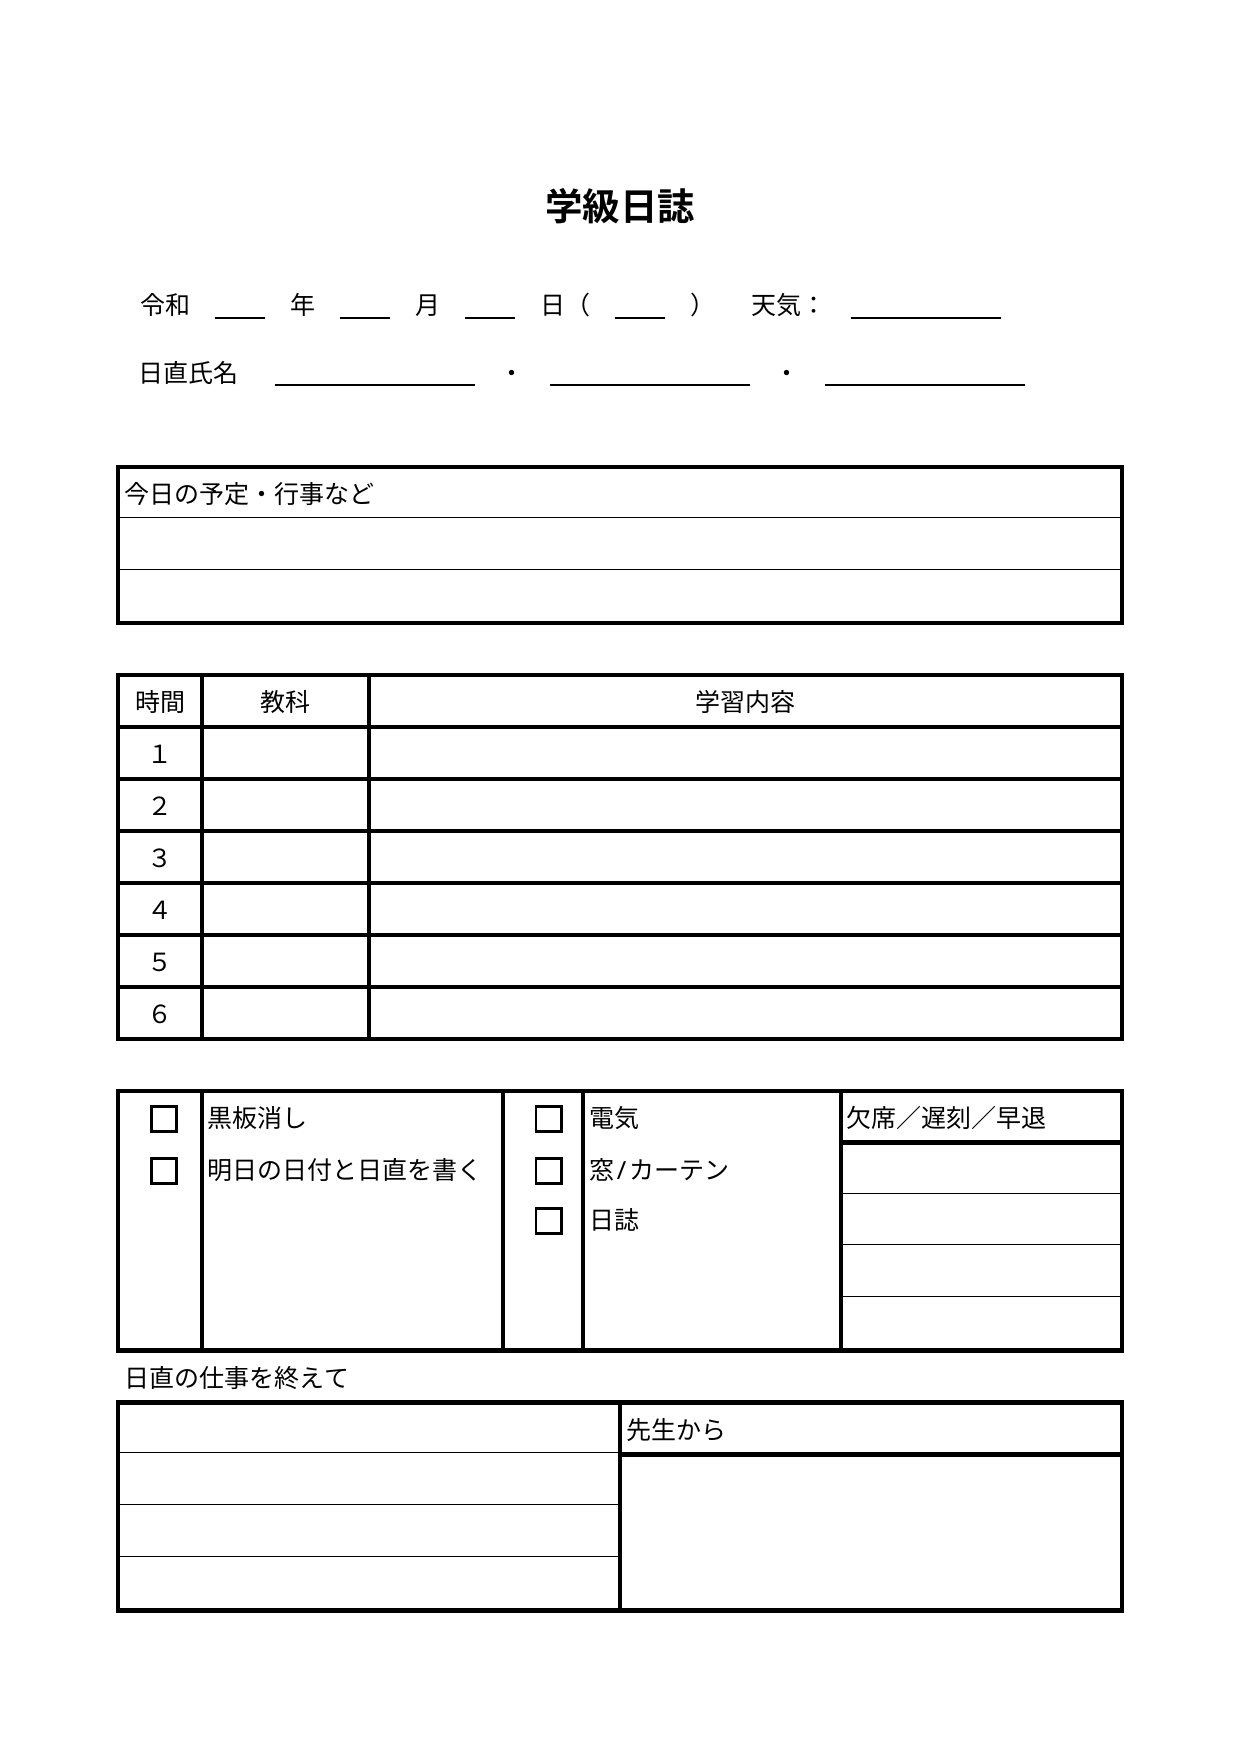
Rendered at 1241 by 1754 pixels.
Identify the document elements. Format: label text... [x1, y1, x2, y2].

table_header 天気： [746, 278, 1122, 330]
table_cell [843, 1245, 1120, 1296]
table_cell [204, 729, 367, 777]
table_cell [120, 570, 1120, 621]
table_cell １ [120, 729, 200, 777]
table_cell [371, 833, 1120, 881]
table_cell [622, 1556, 1120, 1608]
table_cell [204, 885, 367, 932]
table_cell [120, 1140, 200, 1192]
table_header 令和 年 月 日（ ） [118, 278, 746, 330]
table_cell [118, 1041, 1122, 1088]
table_cell [371, 989, 1120, 1036]
table_cell [120, 1453, 618, 1504]
table_cell 欠席／遅刻／早退 [843, 1093, 1120, 1140]
table_cell [120, 1296, 200, 1348]
table_cell [371, 729, 1120, 777]
table_cell [118, 413, 1122, 465]
table_cell [843, 1194, 1120, 1244]
table_cell 日誌 [585, 1193, 839, 1244]
table_cell [622, 1457, 1120, 1504]
table_cell [118, 625, 1122, 673]
table_cell 時間 [120, 677, 200, 724]
table_cell [622, 1504, 1120, 1556]
table_cell [120, 1093, 200, 1140]
table_cell [843, 1145, 1120, 1192]
table_cell ２ [120, 781, 200, 828]
table_cell ３ [120, 833, 200, 881]
table_cell 窓/カーテン [585, 1140, 839, 1192]
table_cell [120, 1557, 618, 1608]
table_cell [585, 1244, 839, 1296]
table_cell [120, 1244, 200, 1296]
table_cell [204, 937, 367, 984]
table_cell 明日の日付と日直を書く [204, 1140, 501, 1192]
table_cell [120, 1193, 200, 1244]
table_cell [505, 1193, 581, 1244]
table_cell ６ [120, 989, 200, 1036]
table_cell [585, 1296, 839, 1348]
table_cell [204, 1296, 501, 1348]
table_cell [204, 989, 367, 1036]
table_cell 電気 [585, 1093, 839, 1140]
table_cell [120, 1505, 618, 1556]
table_cell ・ ・ [244, 330, 1122, 413]
table_cell 学習内容 [371, 677, 1120, 724]
title 学級日誌 [118, 177, 1122, 231]
table_cell [505, 1140, 581, 1192]
table_cell ４ [120, 885, 200, 932]
table_cell [204, 833, 367, 881]
table_cell [204, 1244, 501, 1296]
table_cell [843, 1297, 1120, 1348]
table_cell [371, 781, 1120, 828]
table_cell [120, 1405, 618, 1452]
table_cell 教科 [204, 677, 367, 724]
table_cell [505, 1244, 581, 1296]
table_cell ５ [120, 937, 200, 984]
table_cell 日直氏名 [118, 330, 243, 413]
table_cell [204, 781, 367, 828]
table_cell [371, 937, 1120, 984]
table_cell [204, 1193, 501, 1244]
table_cell 日直の仕事を終えて [118, 1353, 1122, 1400]
table_cell 黒板消し [204, 1093, 501, 1140]
table_cell 先生から [622, 1405, 1120, 1452]
table_cell [120, 518, 1120, 569]
table_cell [505, 1093, 581, 1140]
table_cell 今日の予定・行事など [120, 469, 1120, 517]
table_cell [371, 885, 1120, 932]
table_cell [505, 1296, 581, 1348]
